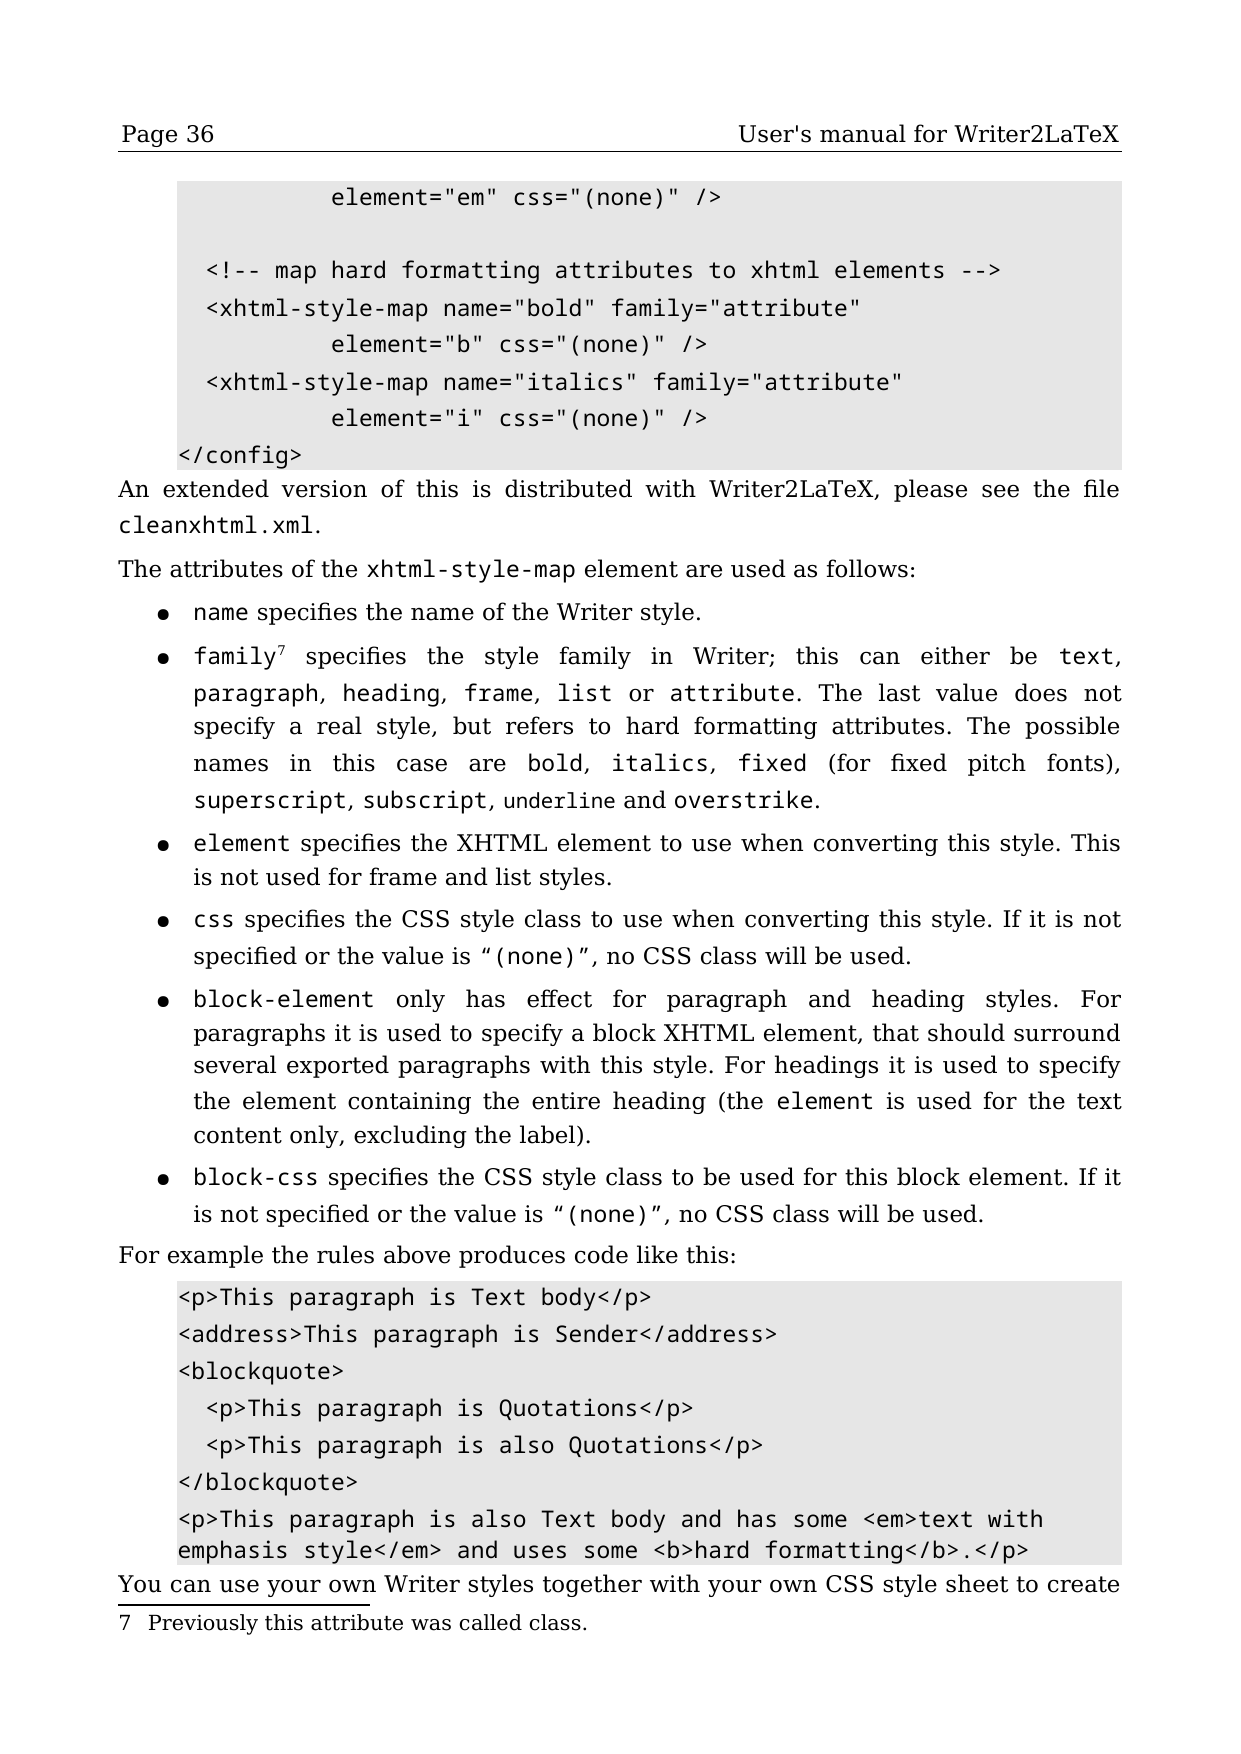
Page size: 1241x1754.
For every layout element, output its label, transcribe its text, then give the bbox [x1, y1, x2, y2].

text </config> [177, 439, 1122, 470]
list css specifies the CSS style class to use when converting this style. If it is not specified or the value is “(none)”, no CSS class will be used. [156, 903, 1122, 971]
text The attributes of the xhtml-style-map element are used as follows: [118, 553, 1122, 584]
text <address>This paragraph is Sender</address> [177, 1318, 1122, 1349]
text <p>This paragraph is Text body</p> [177, 1281, 1122, 1312]
text <xhtml-style-map name="italics" family="attribute" [177, 365, 1122, 396]
list Previously this attribute was called class. [118, 1611, 1122, 1636]
text element="em" css="(none)" /> [177, 181, 1122, 212]
list block-element only has effect for paragraph and heading styles. For paragraphs it is used to specify a block XHTML element, that should surround several exported paragraphs with this style. For headings it is used to specify the element containing the entire heading (the element is used for the text content only, excluding the label). [156, 983, 1122, 1148]
text An extended version of this is distributed with Writer2LaTeX, please see the file cleanxhtml.xml. [118, 476, 1122, 541]
text element="b" css="(none)" /> [177, 328, 1122, 359]
list family specifies the style family in Writer; this can either be text, paragraph, heading, frame, list or attribute. The last value does not specify a real style, but refers to hard formatting attributes. The possible names in this case are bold, italics, fixed (for fixed pitch fonts), superscript, subscript, underline and overstrike. [156, 640, 1122, 815]
text <p>This paragraph is also Quotations</p> [177, 1429, 1122, 1460]
text </blockquote> [177, 1466, 1122, 1497]
list name specifies the name of the Writer style. [156, 596, 1122, 627]
text <xhtml-style-map name="bold" family="attribute" [177, 291, 1122, 322]
list block-css specifies the CSS style class to be used for this block element. If it is not specified or the value is “(none)”, no CSS class will be used. [156, 1161, 1122, 1229]
text <!-- map hard formatting attributes to xhtml elements --> [177, 254, 1122, 286]
list element specifies the XHTML element to use when converting this style. This is not used for frame and list styles. [156, 827, 1122, 890]
text element="i" css="(none)" /> [177, 402, 1122, 433]
text You can use your own Writer styles together with your own CSS style sheet to create [118, 1571, 1122, 1598]
text <p>This paragraph is Quotations</p> [177, 1392, 1122, 1423]
text <blockquote> [177, 1355, 1122, 1386]
text <p>This paragraph is also Text body and has some <em>text with emphasis style</em> and uses some <b>hard formatting</b>.</p> [177, 1503, 1122, 1565]
text For example the rules above produces code like this: [118, 1242, 1122, 1268]
